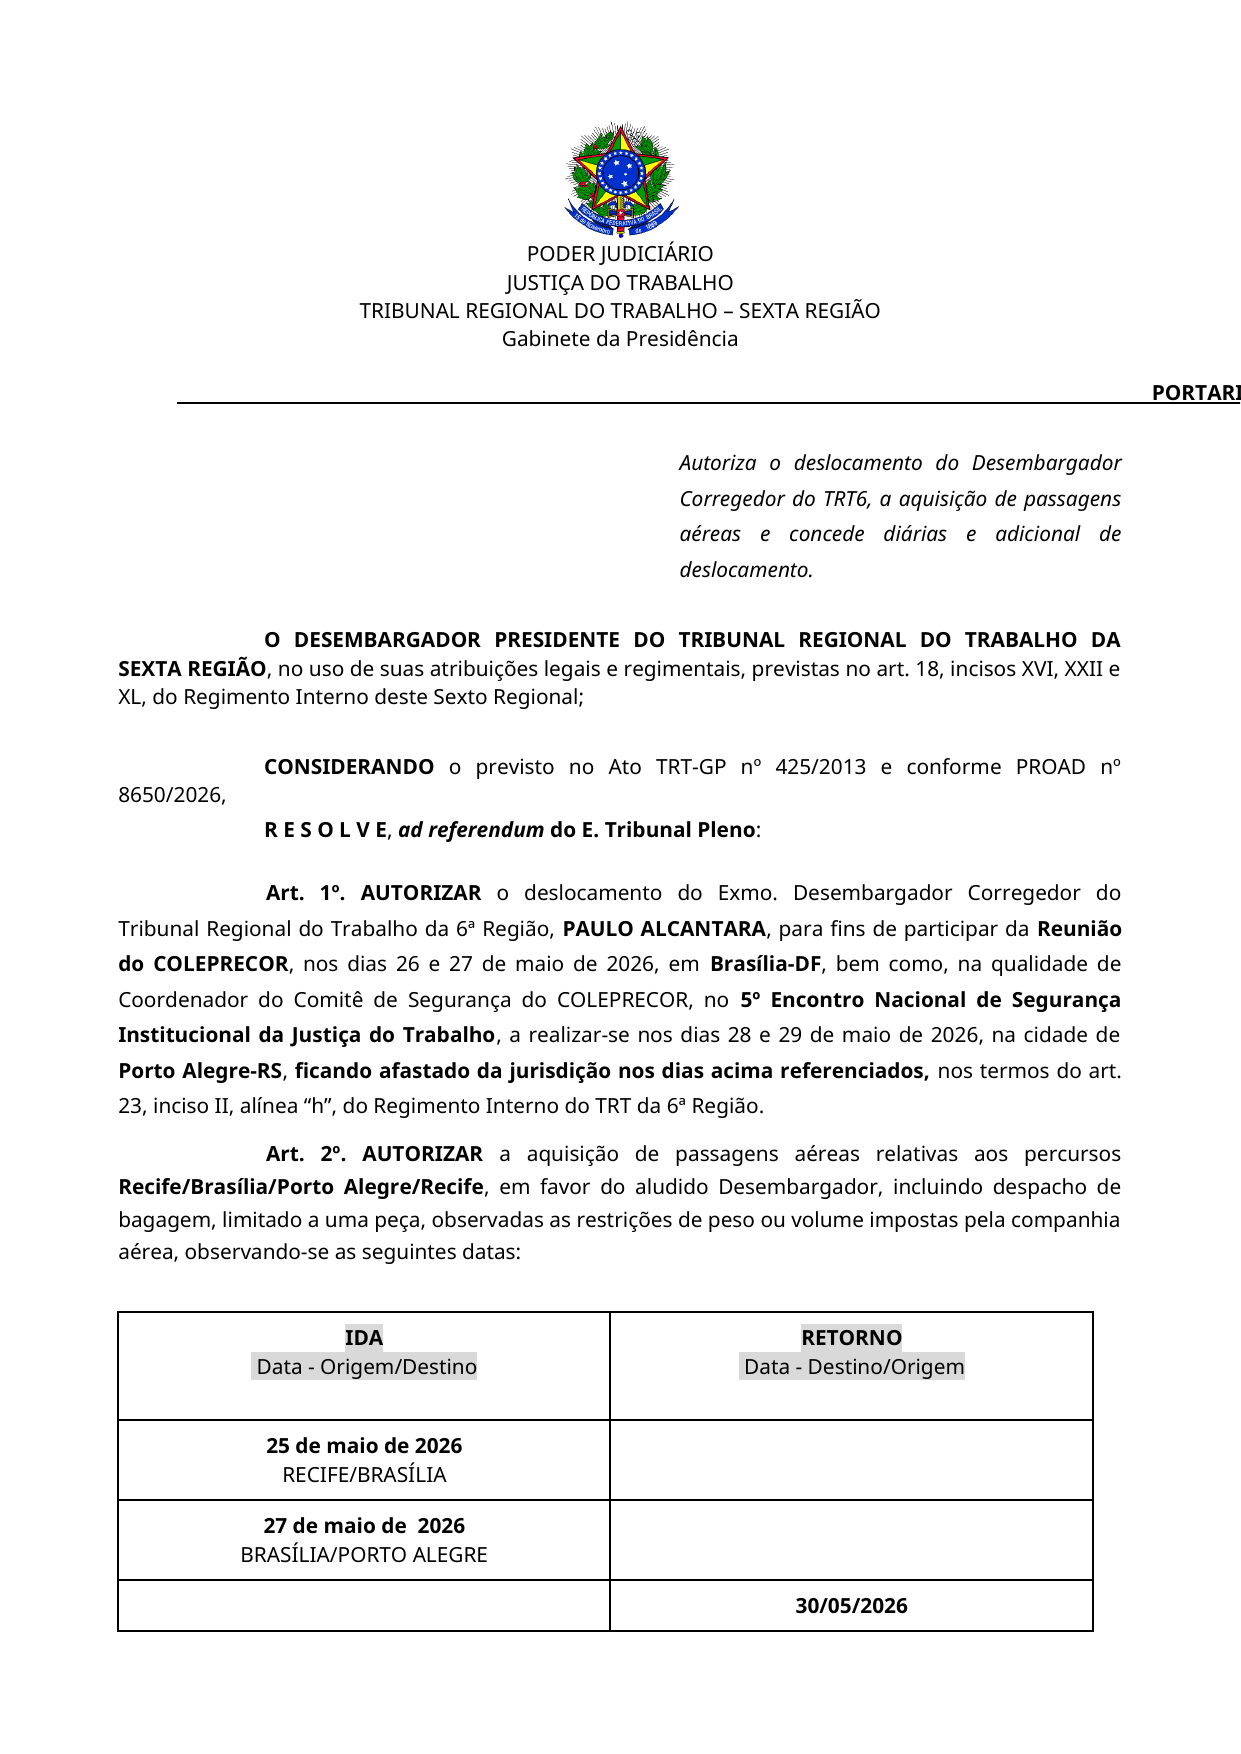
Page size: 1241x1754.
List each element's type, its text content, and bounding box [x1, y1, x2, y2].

table_cell 25 de maio de 2026 RECIFE/BRASÍLIA [119, 1421, 609, 1499]
table_cell [119, 1581, 609, 1630]
text PODER JUDICIÁRIO [118, 239, 1122, 268]
text Autoriza o deslocamento do Desembargador Corregedor do TRT6, a aquisição de passagens aéreas e concede diárias e adicional de deslocamento. [679, 448, 1122, 583]
table_cell 27 de maio de 2026 BRASÍLIA/PORTO ALEGRE [119, 1501, 609, 1579]
text JUSTIÇA DO TRABALHO [118, 268, 1122, 296]
table_cell [611, 1501, 1092, 1579]
list PORTARIA TRT6–GP nº 209/2026 [177, 378, 1122, 402]
text CONSIDERANDO o previsto no Ato TRT-GP nº 425/2013 e conforme PROAD nº 8650/2026, [118, 752, 1121, 809]
text Gabinete da Presidência [118, 324, 1122, 353]
table_header IDA Data - Origem/Destino [119, 1313, 609, 1419]
table_cell [611, 1421, 1092, 1499]
text R E S O L V E, ad referendum do E. Tribunal Pleno: [118, 815, 1121, 844]
text Art. 2º. AUTORIZAR a aquisição de passagens aéreas relativas aos percursos Recife/Brasília/Porto Alegre/Recife, em favor do aludido Desembargador, incluindo despacho de bagagem, limitado a uma peça, observadas as restrições de peso ou volume impostas pela companhia aérea, observando-se as seguintes datas: [118, 1139, 1122, 1266]
text Art. 1º. AUTORIZAR o deslocamento do Exmo. Desembargador Corregedor do Tribunal Regional do Trabalho da 6ª Região, PAULO ALCANTARA, para fins de participar da Reunião do COLEPRECOR, nos dias 26 e 27 de maio de 2026, em Brasília-DF, bem como, na qualidade de Coordenador do Comitê de Segurança do COLEPRECOR, no 5º Encontro Nacional de Segurança Institucional da Justiça do Trabalho, a realizar-se nos dias 28 e 29 de maio de 2026, na cidade de Porto Alegre-RS, ficando afastado da jurisdição nos dias acima referenciados, nos termos do art. 23, inciso II, alínea “h”, do Regimento Interno do TRT da 6ª Região. [118, 878, 1122, 1120]
table_cell 30/05/2026 [611, 1581, 1092, 1630]
text O DESEMBARGADOR PRESIDENTE DO TRIBUNAL REGIONAL DO TRABALHO DA SEXTA REGIÃO, no uso de suas atribuições legais e regimentais, previstas no art. 18, incisos XVI, XXII e XL, do Regimento Interno deste Sexto Regional; [118, 625, 1121, 711]
table_header RETORNO Data - Destino/Origem [611, 1313, 1092, 1419]
text TRIBUNAL REGIONAL DO TRABALHO – SEXTA REGIÃO [118, 296, 1122, 324]
picture [558, 118, 682, 240]
